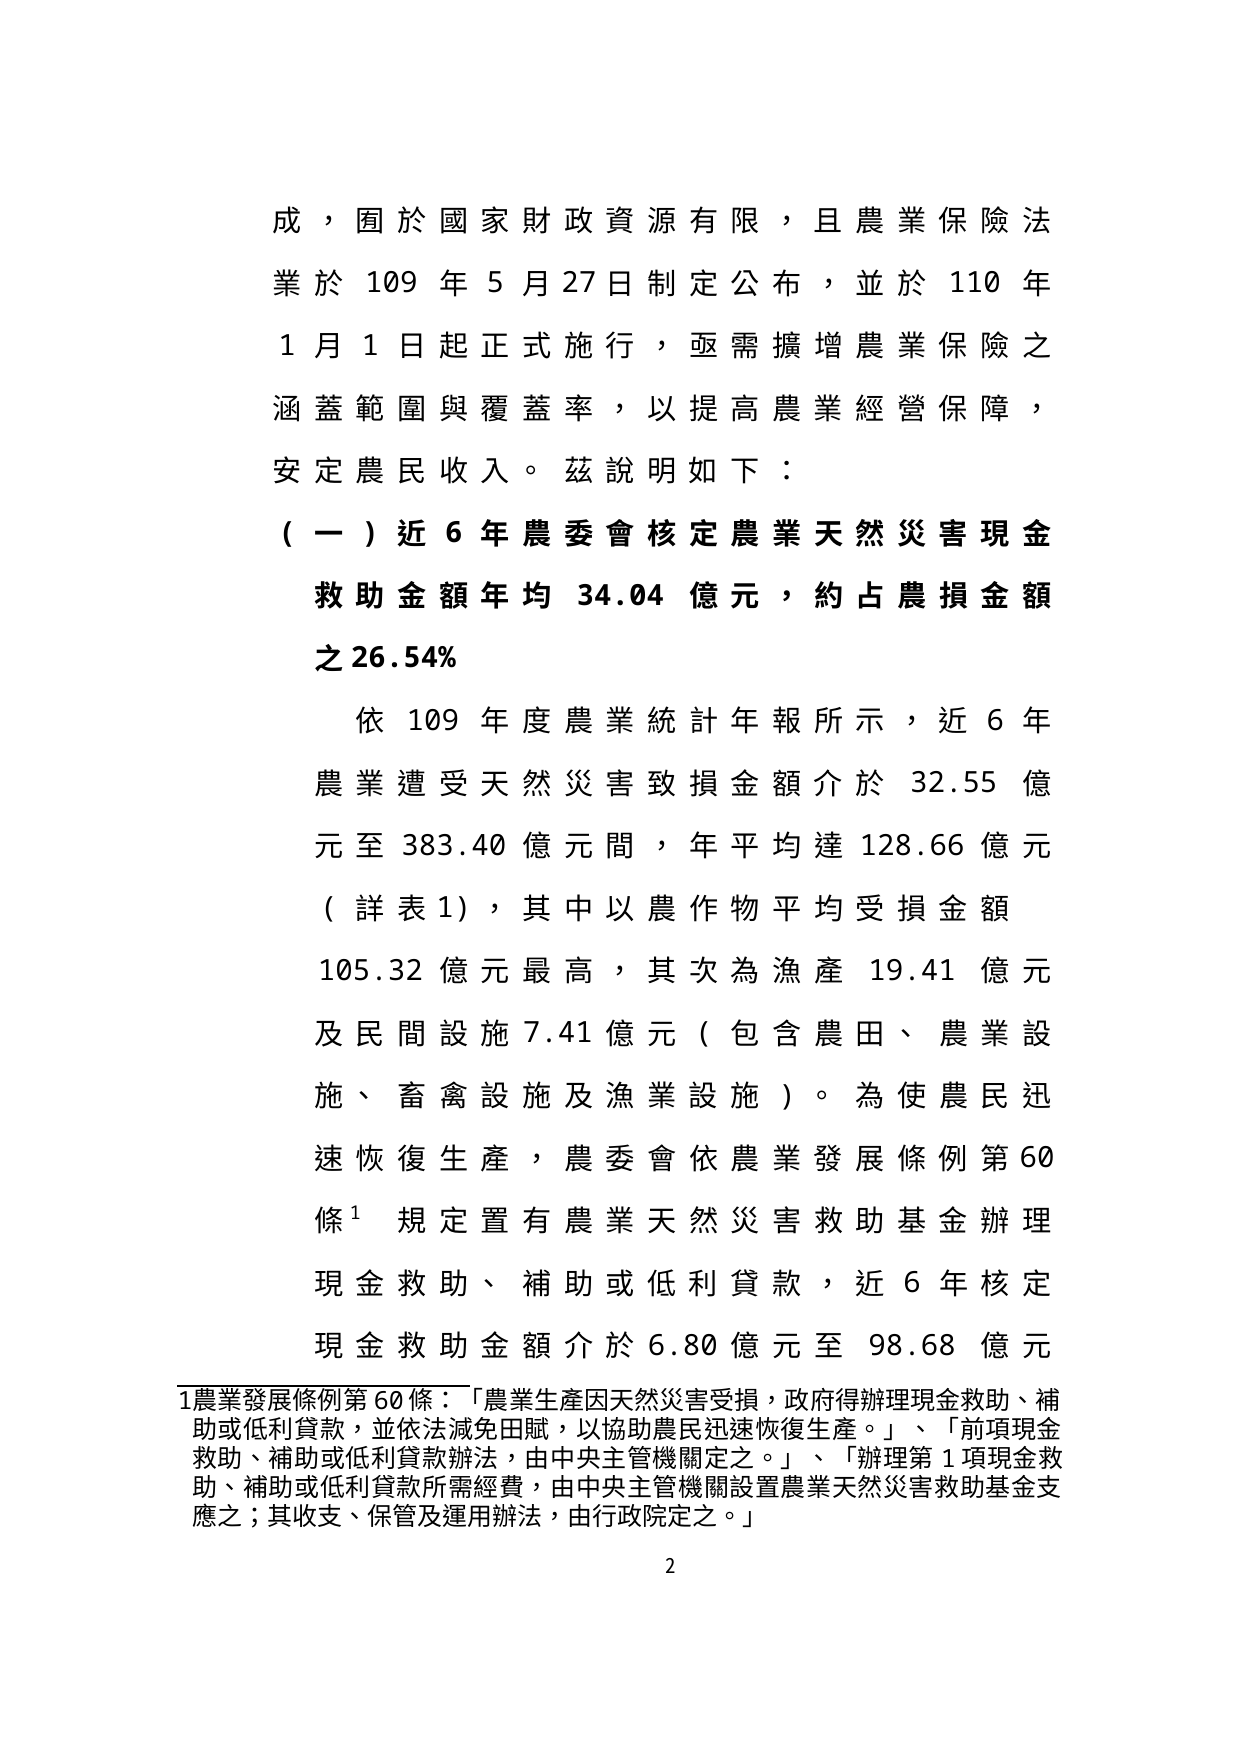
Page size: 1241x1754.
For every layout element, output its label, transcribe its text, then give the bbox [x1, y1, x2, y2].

text (一)近6年農委會核定農業天然災害現金救助金額年均34.04億元，約占農損金額之26.54% [242, 490, 1058, 677]
text 農業發展條例第60條：「農業生產因天然災害受損，政府得辦理現金救助、補助或低利貸款，並依法減免田賦，以協助農民迅速恢復生產。」、「前項現金救助、補助或低利貸款辦法，由中央主管機關定之。」、「辦理第1項現金救助、補助或低利貸款所需經費，由中央主管機關設置農業天然災害救助基金支應之；其收支、保管及運用辦法，由行政院定之。」 [177, 1386, 1063, 1532]
text 依109年度農業統計年報所示，近6年農業遭受天然災害致損金額介於32.55億元至383.40億元間，年平均達128.66億元(詳表1)，其中以農作物平均受損金額105.32億元最高，其次為漁產19.41億元及民間設施7.41億元(包含農田、農業設施、畜禽設施及漁業設施)。為使農民迅速恢復生產，農委會依農業發展條例第60條規定置有農業天然災害救助基金辦理現金救助、補助或低利貸款，近6年核定現金救助金額介於6.80億元至98.68億元 [271, 677, 1058, 1365]
text 成，囿於國家財政資源有限，且農業保險法業於109年5月27日制定公布，並於110年1月1日起正式施行，亟需擴增農業保險之涵蓋範圍與覆蓋率，以提高農業經營保障，安定農民收入。茲說明如下： [242, 177, 1058, 490]
